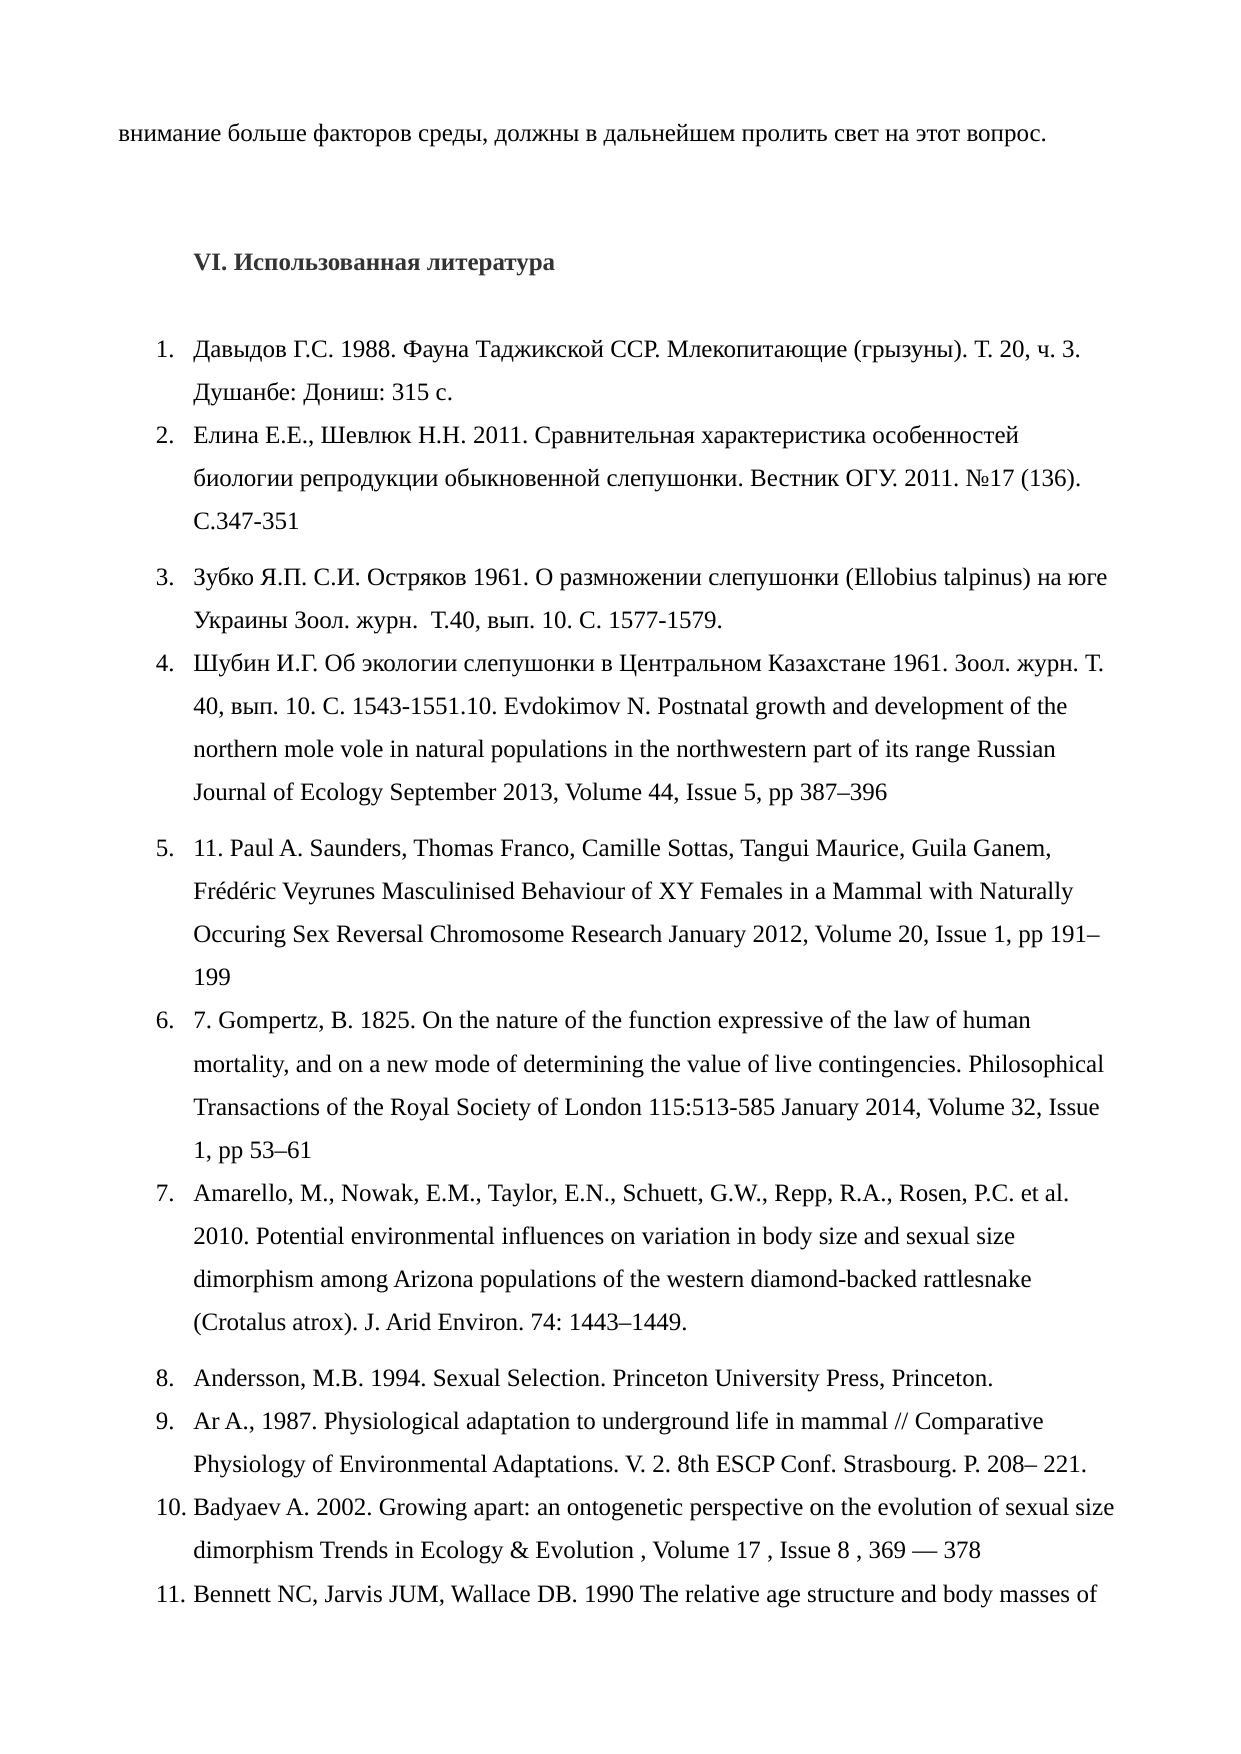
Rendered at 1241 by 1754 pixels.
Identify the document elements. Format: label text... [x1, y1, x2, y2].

list Amarello, M., Nowak, E.M., Taylor, E.N., Schuett, G.W., Repp, R.A., Rosen, P.C. et al. 2010. Potential environmental influences on variation in body size and sexual size dimorphism among Arizona populations of the western diamond-backed rattlesnake (Crotalus atrox). J. Arid Environ. 74: 1443–1449. [156, 1178, 1122, 1336]
list Ar A., 1987. Physiological adaptation to underground life in mammal // Comparative Physiology of Environmental Adaptations. V. 2. 8th ESCP Conf. Strasbourg. P. 208– 221. [156, 1406, 1122, 1478]
list 7. Gompertz, B. 1825. On the nature of the function expressive of the law of human mortality, and on a new mode of determining the value of live contingencies. Philosophical Transactions of the Royal Society of London 115:513-585 January 2014, Volume 32, Issue 1, pp 53–61 [156, 1006, 1122, 1164]
list Давыдов Г.С. 1988. Фауна Таджикской ССР. Млекопитающие (грызуны). Т. 20, ч. 3. Душанбе: Дониш: 315 с. [156, 334, 1122, 406]
list Badyaev A. 2002. Growing apart: an ontogenetic perspective on the evolution of sexual size dimorphism Trends in Ecology & Evolution , Volume 17 , Issue 8 , 369 — 378 [156, 1492, 1122, 1564]
text внимание больше факторов среды, должны в дальнейшем пролить свет на этот вопрос. [118, 118, 1122, 190]
list Шубин И.Г. Об экологии слепушонки в Центральном Казахстане 1961. Зоол. журн. Т. 40, вып. 10. С. 1543-1551.10. Evdokimov N. Postnatal growth and development of the northern mole vole in natural populations in the northwestern part of its range Russian Journal of Ecology September 2013, Volume 44, Issue 5, pp 387–396 [156, 648, 1122, 806]
list Елина Е.Е., Шевлюк Н.Н. 2011. Сравнительная характеристика особенностей биологии репродукции обыкновенной слепушонки. Вестник ОГУ. 2011. №17 (136). С.347-351 [156, 420, 1122, 535]
list Bennett NC, Jarvis JUM, Wallace DB. 1990 The relative age structure and body masses of [156, 1579, 1122, 1607]
list Зубко Я.П. С.И. Остряков 1961. О размножении слепушонки (Ellobius talpinus) на юге Украины Зоол. журн. Т.40, вып. 10. С. 1577-1579. [156, 562, 1122, 634]
list 11. Paul A. Saunders, Thomas Franco, Camille Sottas, Tangui Maurice, Guila Ganem, Frédéric Veyrunes Masculinised Behaviour of XY Females in a Mammal with Naturally Occuring Sex Reversal Chromosome Research January 2012, Volume 20, Issue 1, pp 191–199 [156, 833, 1122, 991]
list VI. Использованная литература [156, 247, 1122, 276]
list Andersson, M.B. 1994. Sexual Selection. Princeton University Press, Princeton. [156, 1363, 1122, 1392]
